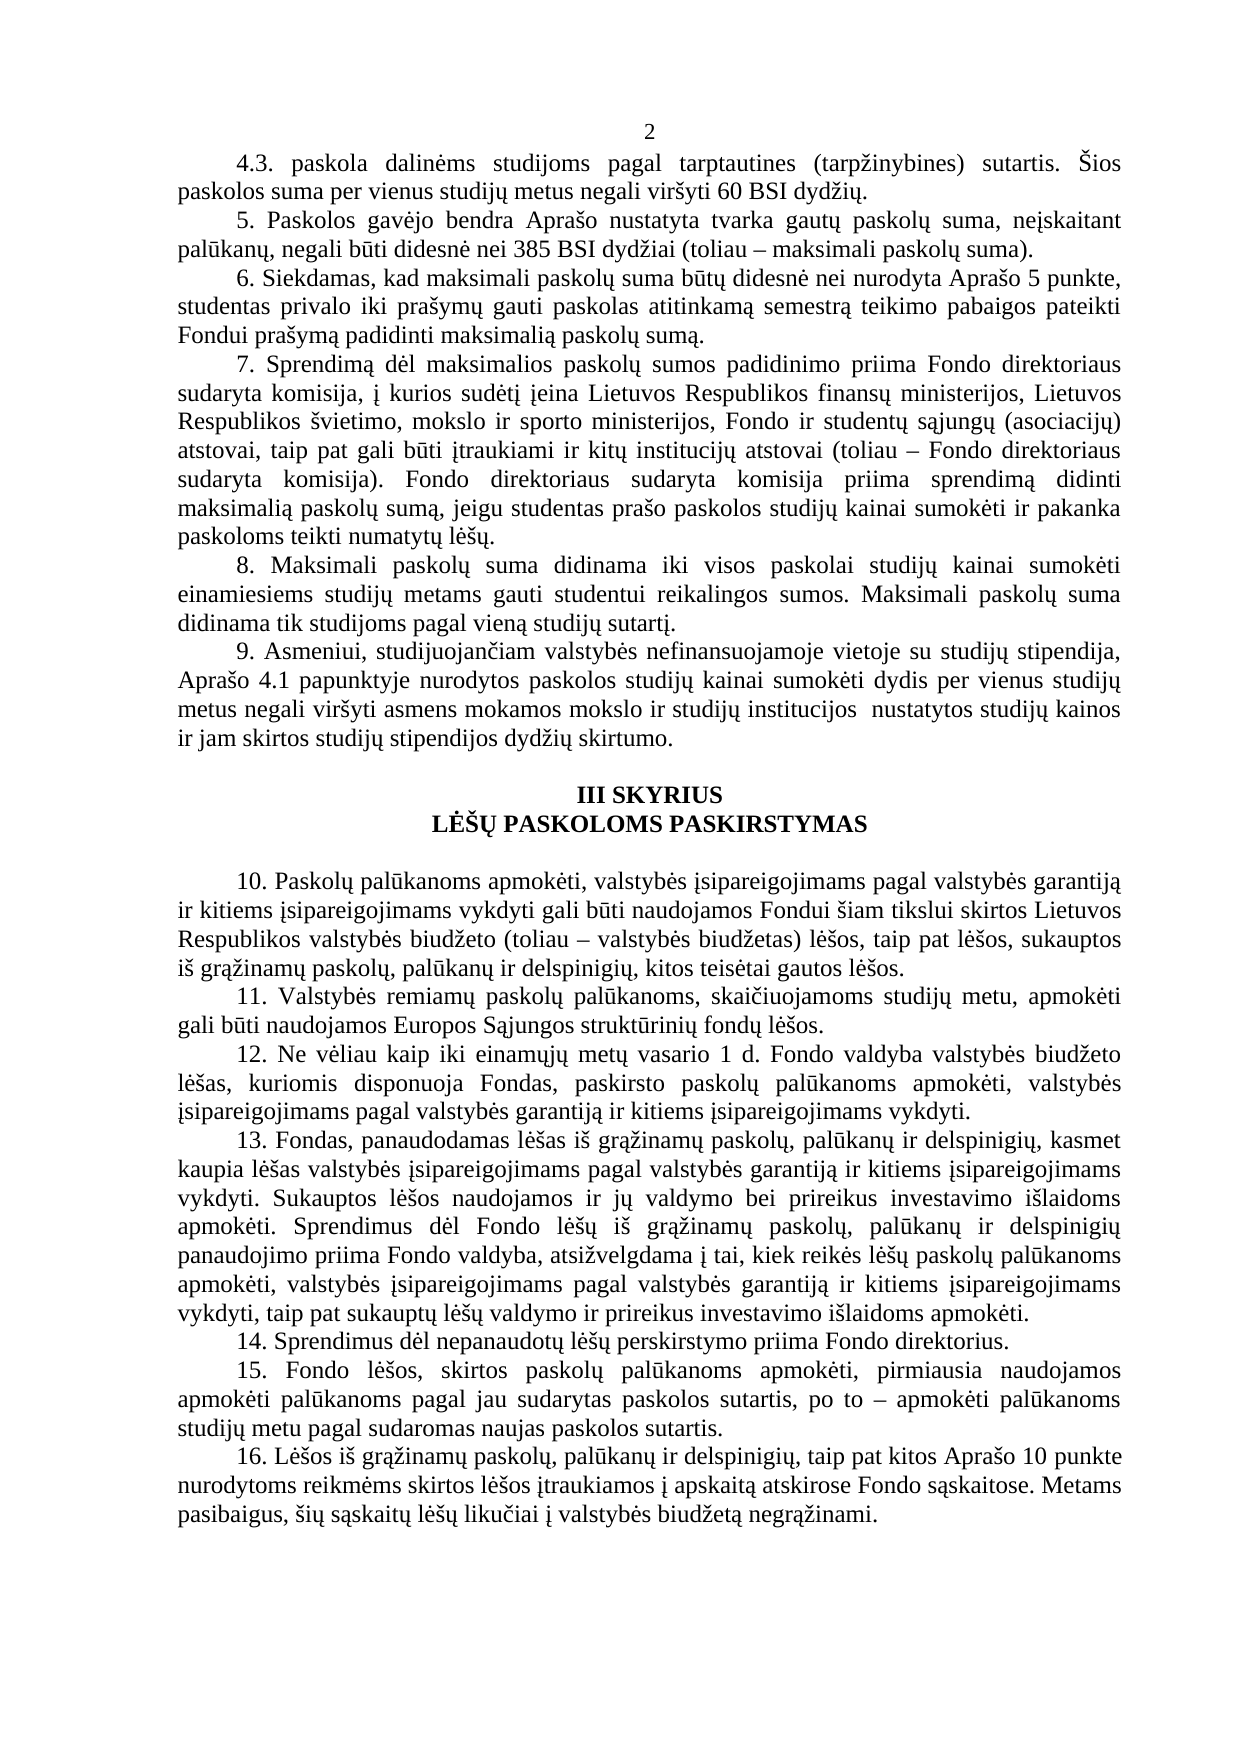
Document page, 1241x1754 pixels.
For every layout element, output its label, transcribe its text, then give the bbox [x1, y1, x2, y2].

text 5. Paskolos gavėjo bendra Aprašo nustatyta tvarka gautų paskolų suma, neįskaitant palūkanų, negali būti didesnė nei 385 BSI dydžiai (toliau – maksimali paskolų suma). [177, 205, 1122, 263]
text 12. Ne vėliau kaip iki einamųjų metų vasario 1 d. Fondo valdyba valstybės biudžeto lėšas, kuriomis disponuoja Fondas, paskirsto paskolų palūkanoms apmokėti, valstybės įsipareigojimams pagal valstybės garantiją ir kitiems įsipareigojimams vykdyti. [177, 1039, 1122, 1125]
text 9. Asmeniui, studijuojančiam valstybės nefinansuojamoje vietoje su studijų stipendija, Aprašo 4.1 papunktyje nurodytos paskolos studijų kainai sumokėti dydis per vienus studijų metus negali viršyti asmens mokamos mokslo ir studijų institucijos nustatytos studijų kainos ir jam skirtos studijų stipendijos dydžių skirtumo. [177, 636, 1122, 751]
text LĖŠŲ PASKOLOMS PASKIRSTYMAS [177, 809, 1122, 838]
text 6. Siekdamas, kad maksimali paskolų suma būtų didesnė nei nurodyta Aprašo 5 punkte, studentas privalo iki prašymų gauti paskolas atitinkamą semestrą teikimo pabaigos pateikti Fondui prašymą padidinti maksimalią paskolų sumą. [177, 263, 1122, 349]
text 8. Maksimali paskolų suma didinama iki visos paskolai studijų kainai sumokėti einamiesiems studijų metams gauti studentui reikalingos sumos. Maksimali paskolų suma didinama tik studijoms pagal vieną studijų sutartį. [177, 550, 1122, 636]
text 4.3. paskola dalinėms studijoms pagal tarptautines (tarpžinybines) sutartis. Šios paskolos suma per vienus studijų metus negali viršyti 60 BSI dydžių. [177, 148, 1122, 205]
text III SKYRIUS [177, 780, 1122, 809]
text 14. Sprendimus dėl nepanaudotų lėšų perskirstymo priima Fondo direktorius. [177, 1326, 1122, 1355]
text 10. Paskolų palūkanoms apmokėti, valstybės įsipareigojimams pagal valstybės garantiją ir kitiems įsipareigojimams vykdyti gali būti naudojamos Fondui šiam tikslui skirtos Lietuvos Respublikos valstybės biudžeto (toliau – valstybės biudžetas) lėšos, taip pat lėšos, sukauptos iš grąžinamų paskolų, palūkanų ir delspinigių, kitos teisėtai gautos lėšos. [177, 866, 1122, 981]
text 7. Sprendimą dėl maksimalios paskolų sumos padidinimo priima Fondo direktoriaus sudaryta komisija, į kurios sudėtį įeina Lietuvos Respublikos finansų ministerijos, Lietuvos Respublikos švietimo, mokslo ir sporto ministerijos, Fondo ir studentų sąjungų (asociacijų) atstovai, taip pat gali būti įtraukiami ir kitų institucijų atstovai (toliau – Fondo direktoriaus sudaryta komisija). Fondo direktoriaus sudaryta komisija priima sprendimą didinti maksimalią paskolų sumą, jeigu studentas prašo paskolos studijų kainai sumokėti ir pakanka paskoloms teikti numatytų lėšų. [177, 349, 1122, 550]
text 16. Lėšos iš grąžinamų paskolų, palūkanų ir delspinigių, taip pat kitos Aprašo 10 punkte nurodytoms reikmėms skirtos lėšos įtraukiamos į apskaitą atskirose Fondo sąskaitose. Metams pasibaigus, šių sąskaitų lėšų likučiai į valstybės biudžetą negrąžinami. [177, 1441, 1122, 1528]
text 13. Fondas, panaudodamas lėšas iš grąžinamų paskolų, palūkanų ir delspinigių, kasmet kaupia lėšas valstybės įsipareigojimams pagal valstybės garantiją ir kitiems įsipareigojimams vykdyti. Sukauptos lėšos naudojamos ir jų valdymo bei prireikus investavimo išlaidoms apmokėti. Sprendimus dėl Fondo lėšų iš grąžinamų paskolų, palūkanų ir delspinigių panaudojimo priima Fondo valdyba, atsižvelgdama į tai, kiek reikės lėšų paskolų palūkanoms apmokėti, valstybės įsipareigojimams pagal valstybės garantiją ir kitiems įsipareigojimams vykdyti, taip pat sukauptų lėšų valdymo ir prireikus investavimo išlaidoms apmokėti. [177, 1125, 1122, 1326]
text 11. Valstybės remiamų paskolų palūkanoms, skaičiuojamoms studijų metu, apmokėti gali būti naudojamos Europos Sąjungos struktūrinių fondų lėšos. [177, 981, 1122, 1039]
text 15. Fondo lėšos, skirtos paskolų palūkanoms apmokėti, pirmiausia naudojamos apmokėti palūkanoms pagal jau sudarytas paskolos sutartis, po to – apmokėti palūkanoms studijų metu pagal sudaromas naujas paskolos sutartis. [177, 1355, 1122, 1441]
